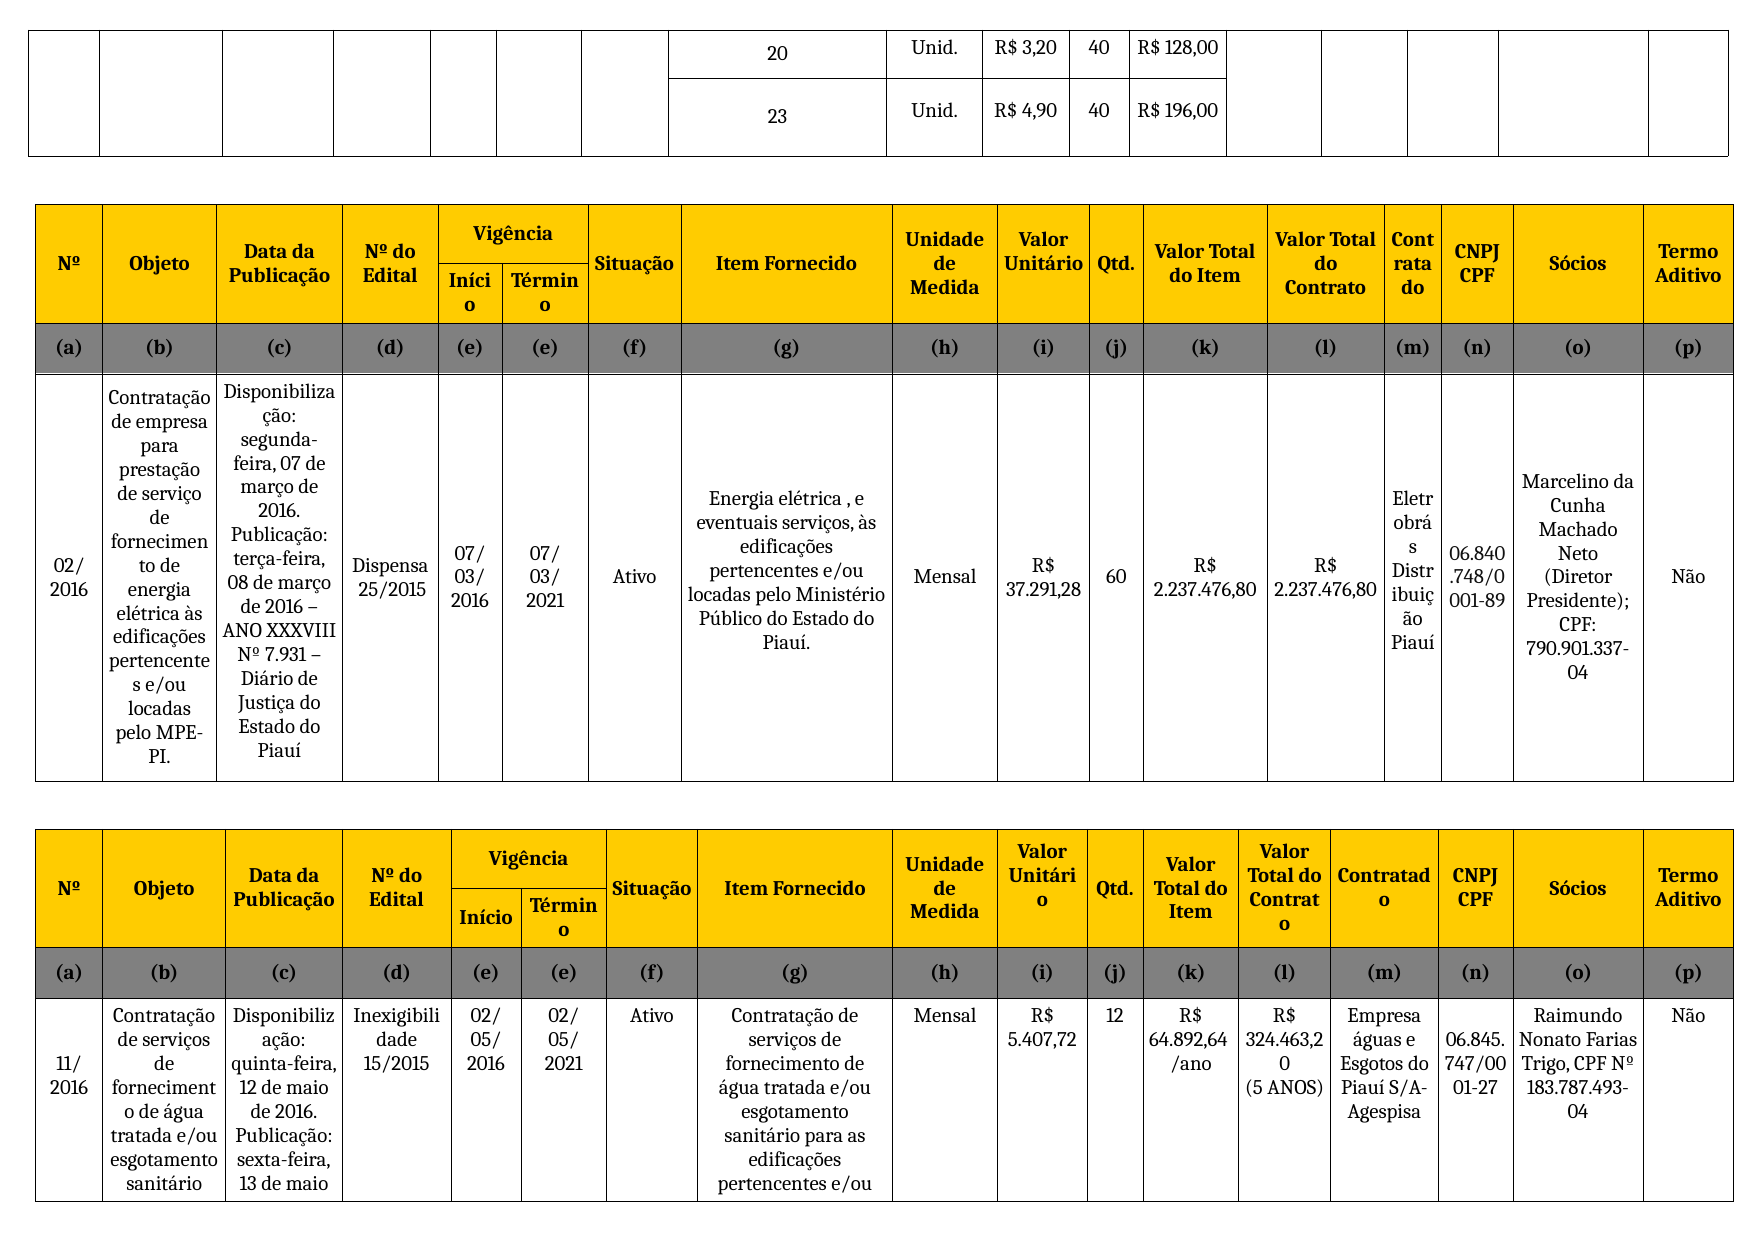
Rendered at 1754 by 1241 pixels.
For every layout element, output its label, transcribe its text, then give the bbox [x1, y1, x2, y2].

table_header Objeto [103, 205, 216, 323]
table_cell (i) [998, 948, 1087, 998]
table_cell Contratação de empresa para prestação de serviço de fornecimento de energia elétrica às edificações pertencentes e/ou locadas pelo MPE-PI. [103, 375, 216, 781]
table_cell (f) [607, 948, 697, 998]
table_cell 23 [669, 79, 886, 156]
table_header Termo Aditivo [1644, 830, 1733, 947]
table_cell (p) [1644, 324, 1733, 373]
table_cell - [1499, 31, 1648, 156]
table_cell 02/ 05/ 2021 [522, 999, 606, 1201]
table_cell R$ 128,00 [1130, 31, 1226, 77]
table_header Nº [36, 830, 102, 947]
table_cell Contratação de serviços de fornecimento de água tratada e/ou esgotamento sanitário [103, 999, 225, 1201]
table_cell R$ 196,00 [1130, 79, 1226, 156]
table_header Qtd. [1088, 830, 1143, 947]
table_cell (n) [1439, 948, 1513, 998]
table_cell (e) [522, 948, 606, 998]
table_cell [582, 31, 668, 156]
table_cell R$ 2.237.476,80 [1268, 375, 1384, 781]
table_cell Ativo [589, 375, 681, 781]
table_header Nº do Edital [343, 830, 451, 947]
table_cell [223, 31, 333, 156]
table_cell (o) [1514, 324, 1643, 373]
table_cell (e) [503, 324, 588, 373]
table_cell (n) [1442, 324, 1513, 373]
table_cell R$ 3,20 [983, 31, 1069, 77]
table_cell Ativo [607, 999, 697, 1201]
table_cell [497, 31, 581, 156]
table_header Data da Publicação [217, 205, 342, 323]
table_cell (d) [343, 324, 438, 373]
table_cell R$ 4,90 [983, 79, 1069, 156]
table_cell (p) [1644, 948, 1733, 998]
table_cell 06.845.747/0001-27 [1439, 999, 1513, 1201]
table_header Valor Total do Item [1144, 205, 1267, 323]
table_cell Não [1644, 999, 1733, 1201]
table_cell Término [503, 264, 588, 323]
table_cell (j) [1090, 324, 1143, 373]
table_cell Raimundo Nonato Farias Trigo, CPF Nº 183.787.493-04 [1514, 999, 1643, 1201]
table_cell (h) [893, 324, 997, 373]
table_cell 06.840.748/0001-89 [1442, 375, 1513, 781]
table_header Situação [607, 830, 697, 947]
table_cell Mensal [893, 999, 997, 1201]
table_cell (g) [682, 324, 892, 373]
table_header Vigência [452, 830, 606, 888]
table_header Item Fornecido [698, 830, 892, 947]
table_cell [1322, 31, 1407, 156]
table_cell Empresa águas e Esgotos do Piauí S/A- Agespisa [1331, 999, 1438, 1201]
table_cell Unid. [887, 79, 982, 156]
table_cell 02/ 05/ 2016 [452, 999, 521, 1201]
table_cell (i) [998, 324, 1089, 373]
table_header Contratado [1385, 205, 1441, 323]
table_cell [1408, 31, 1498, 156]
table_cell [1227, 31, 1321, 156]
table_cell [431, 31, 496, 156]
table_header Objeto [103, 830, 225, 947]
table_cell Término [522, 889, 606, 947]
table_cell R$ 5.407,72 [998, 999, 1087, 1201]
table_cell (g) [698, 948, 892, 998]
table_cell 11/ 2016 [36, 999, 102, 1201]
table_header Sócios [1514, 205, 1643, 323]
table_cell 07/ 03/ 2016 [439, 375, 502, 781]
table_cell [29, 31, 99, 156]
table_cell [100, 31, 222, 156]
table_cell R$ 324.463,20 (5 ANOS) [1239, 999, 1330, 1201]
table_cell 40 [1070, 79, 1129, 156]
table_cell 20 [669, 31, 886, 77]
table_cell (c) [226, 948, 342, 998]
table_header CNPJ CPF [1439, 830, 1513, 947]
table_cell Mensal [893, 375, 997, 781]
table_cell (k) [1144, 948, 1238, 998]
table_cell (e) [452, 948, 521, 998]
table_header Termo Aditivo [1644, 205, 1733, 323]
table_header Valor Unitário [998, 205, 1089, 323]
table_cell (o) [1514, 948, 1643, 998]
table_header Nº [36, 205, 102, 323]
table_cell (b) [103, 948, 225, 998]
table_cell 12 [1088, 999, 1143, 1201]
table_header Valor Total do Contrato [1268, 205, 1384, 323]
table_header Vigência [439, 205, 588, 263]
table_cell Eletrobrás Distribuição Piauí [1385, 375, 1441, 781]
table_cell Início [439, 264, 502, 323]
table_cell Não [1644, 375, 1733, 781]
table_cell 02/ 2016 [36, 375, 102, 781]
table_cell Inexigibilidade 15/2015 [343, 999, 451, 1201]
table_cell (m) [1331, 948, 1438, 998]
table_header Valor Unitário [998, 830, 1087, 947]
table_cell 60 [1090, 375, 1143, 781]
table_header CNPJ CPF [1442, 205, 1513, 323]
table_cell Contratação de serviços de fornecimento de água tratada e/ou esgotamento sanitário para as edificações pertencentes e/ou [698, 999, 892, 1201]
table_cell 40 [1070, 31, 1129, 77]
table_cell (d) [343, 948, 451, 998]
table_header Qtd. [1090, 205, 1143, 323]
table_cell Início [452, 889, 521, 947]
table_cell Energia elétrica , e eventuais serviços, às edificações pertencentes e/ou locadas pelo Ministério Público do Estado do Piauí. [682, 375, 892, 781]
table_cell R$ 64.892,64 /ano [1144, 999, 1238, 1201]
table_cell [1649, 31, 1728, 156]
table_cell (b) [103, 324, 216, 373]
table_header Contratado [1331, 830, 1438, 947]
table_cell (k) [1144, 324, 1267, 373]
table_header Sócios [1514, 830, 1643, 947]
table_cell (j) [1088, 948, 1143, 998]
table_header Nº do Edital [343, 205, 438, 323]
table_cell (h) [893, 948, 997, 998]
table_header Situação [589, 205, 681, 323]
table_cell Unid. [887, 31, 982, 77]
table_header Valor Total do Item [1144, 830, 1238, 947]
table_cell (l) [1239, 948, 1330, 998]
table_cell (e) [439, 324, 502, 373]
table_cell Marcelino da Cunha Machado Neto (Diretor Presidente); CPF: 790.901.337-04 [1514, 375, 1643, 781]
table_cell Disponibilização: segunda-feira, 07 de março de 2016. Publicação: terça-feira, 08 de março de 2016 – ANO XXXVIII Nº 7.931 – Diário de Justiça do Estado do Piauí [217, 375, 342, 781]
table_header Unidade de Medida [893, 205, 997, 323]
table_cell R$ 37.291,28 [998, 375, 1089, 781]
table_cell (f) [589, 324, 681, 373]
table_cell (c) [217, 324, 342, 373]
table_cell Disponibilização: quinta-feira, 12 de maio de 2016. Publicação: sexta-feira, 13 de maio [226, 999, 342, 1201]
table_cell (a) [36, 324, 102, 373]
table_cell R$ 2.237.476,80 [1144, 375, 1267, 781]
table_cell (m) [1385, 324, 1441, 373]
table_cell [334, 31, 430, 156]
table_header Data da Publicação [226, 830, 342, 947]
table_cell (a) [36, 948, 102, 998]
table_cell (l) [1268, 324, 1384, 373]
table_cell 07/ 03/ 2021 [503, 375, 588, 781]
table_cell Dispensa 25/2015 [343, 375, 438, 781]
table_header Item Fornecido [682, 205, 892, 323]
table_header Unidade de Medida [893, 830, 997, 947]
table_header Valor Total do Contrato [1239, 830, 1330, 947]
